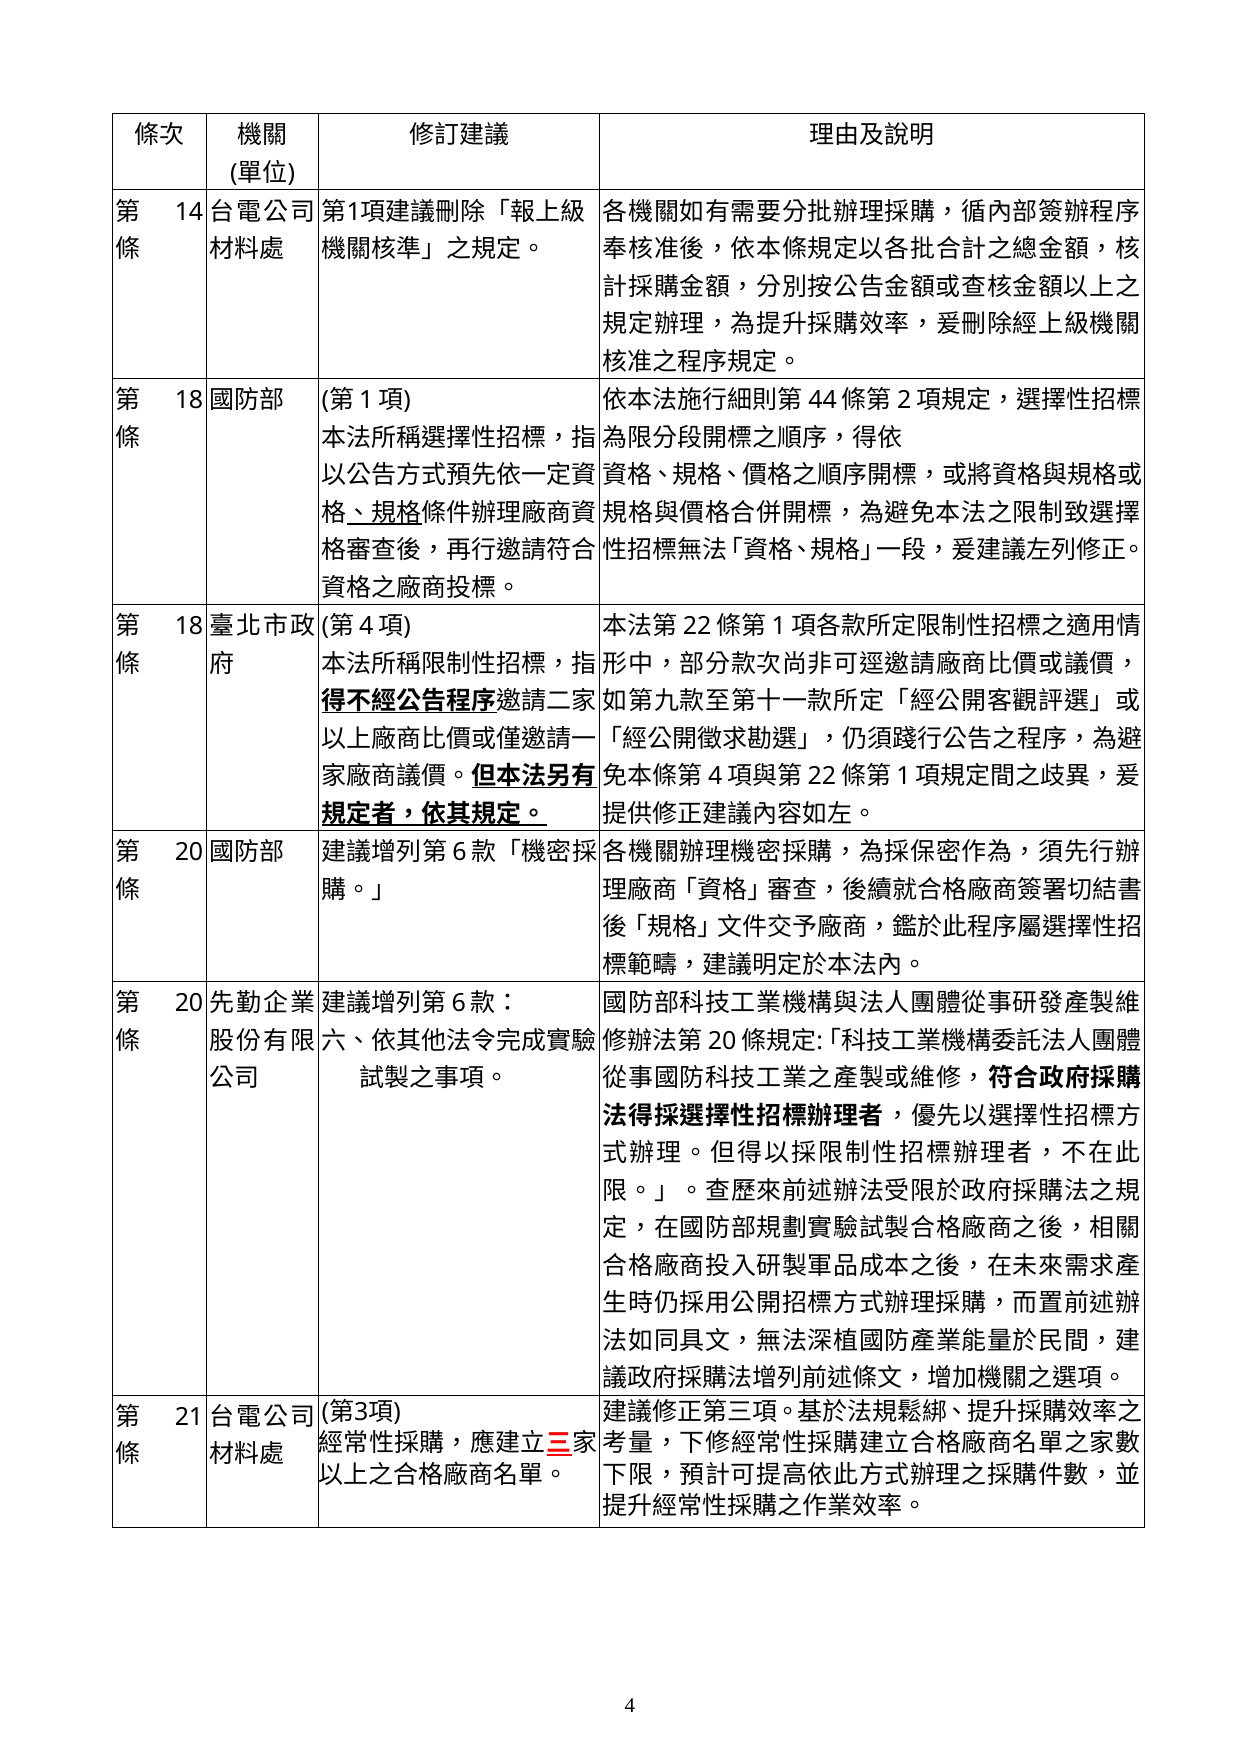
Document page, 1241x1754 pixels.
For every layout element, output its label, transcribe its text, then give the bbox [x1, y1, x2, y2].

table_cell 第14條 [113, 190, 206, 378]
table_cell 建議增列第6款「機密採購。」 [319, 831, 599, 981]
table_cell 建議修正第三項。基於法規鬆綁、提升採購效率之考量，下修經常性採購建立合格廠商名單之家數下限，預計可提高依此方式辦理之採購件數，並提升經常性採購之作業效率。 [600, 1396, 1144, 1527]
table_cell 各機關如有需要分批辦理採購，循內部簽辦程序奉核准後，依本條規定以各批合計之總金額，核計採購金額，分別按公告金額或查核金額以上之規定辦理，為提升採購效率，爰刪除經上級機關核准之程序規定。 [600, 190, 1144, 378]
table_cell 先勤企業股份有限公司 [207, 982, 318, 1394]
table_cell 第21條 [113, 1396, 206, 1527]
table_cell 國防部科技工業機構與法人團體從事研發產製維修辦法第20條規定:「科技工業機構委託法人團體從事國防科技工業之產製或維修，符合政府採購法得採選擇性招標辦理者，優先以選擇性招標方式辦理。但得以採限制性招標辦理者，不在此限。」。查歷來前述辦法受限於政府採購法之規定，在國防部規劃實驗試製合格廠商之後，相關合格廠商投入研製軍品成本之後，在未來需求產生時仍採用公開招標方式辦理採購，而置前述辦法如同具文，無法深植國防產業能量於民間，建議政府採購法增列前述條文，增加機關之選項。 [600, 982, 1144, 1394]
table_cell 臺北市政府 [207, 605, 318, 830]
table_cell 第20條 [113, 831, 206, 981]
table_cell (第4項) 本法所稱限制性招標，指得不經公告程序邀請二家以上廠商比價或僅邀請一家廠商議價。但本法另有規定者，依其規定。 [319, 605, 599, 830]
table_header 修訂建議 [319, 114, 599, 189]
table_cell (第1項) 本法所稱選擇性招標，指以公告方式預先依一定資格、規格條件辦理廠商資格審查後，再行邀請符合資格之廠商投標。 [319, 379, 599, 604]
table_cell 台電公司材料處 [207, 1396, 318, 1527]
table_cell 國防部 [207, 379, 318, 604]
table_cell 建議增列第6款： 六、依其他法令完成實驗試製之事項。 [319, 982, 599, 1394]
table_header 條次 [113, 114, 206, 189]
table_cell 台電公司材料處 [207, 190, 318, 378]
table_cell 第18條 [113, 379, 206, 604]
table_cell 第18條 [113, 605, 206, 830]
table_cell 本法第22條第1項各款所定限制性招標之適用情形中，部分款次尚非可逕邀請廠商比價或議價，如第九款至第十一款所定「經公開客觀評選」或「經公開徵求勘選」，仍須踐行公告之程序，為避免本條第4項與第22條第1項規定間之歧異，爰提供修正建議內容如左。 [600, 605, 1144, 830]
table_cell (第3項) 經常性採購，應建立三家以上之合格廠商名單。 [319, 1396, 599, 1527]
table_cell 依本法施行細則第44條第2項規定，選擇性招標為限分段開標之順序，得依 資格、規格、價格之順序開標，或將資格與規格或規格與價格合併開標，為避免本法之限制致選擇性招標無法「資格、規格」一段，爰建議左列修正。 [600, 379, 1144, 604]
table_cell 第1項建議刪除「報上級機關核準」之規定。 [319, 190, 599, 378]
table_cell 國防部 [207, 831, 318, 981]
table_cell 各機關辦理機密採購，為採保密作為，須先行辦理廠商「資格」審查，後續就合格廠商簽署切結書後「規格」文件交予廠商，鑑於此程序屬選擇性招標範疇，建議明定於本法內。 [600, 831, 1144, 981]
table_header 理由及說明 [600, 114, 1144, 189]
table_header 機關 (單位) [207, 114, 318, 189]
table_cell 第20條 [113, 982, 206, 1394]
